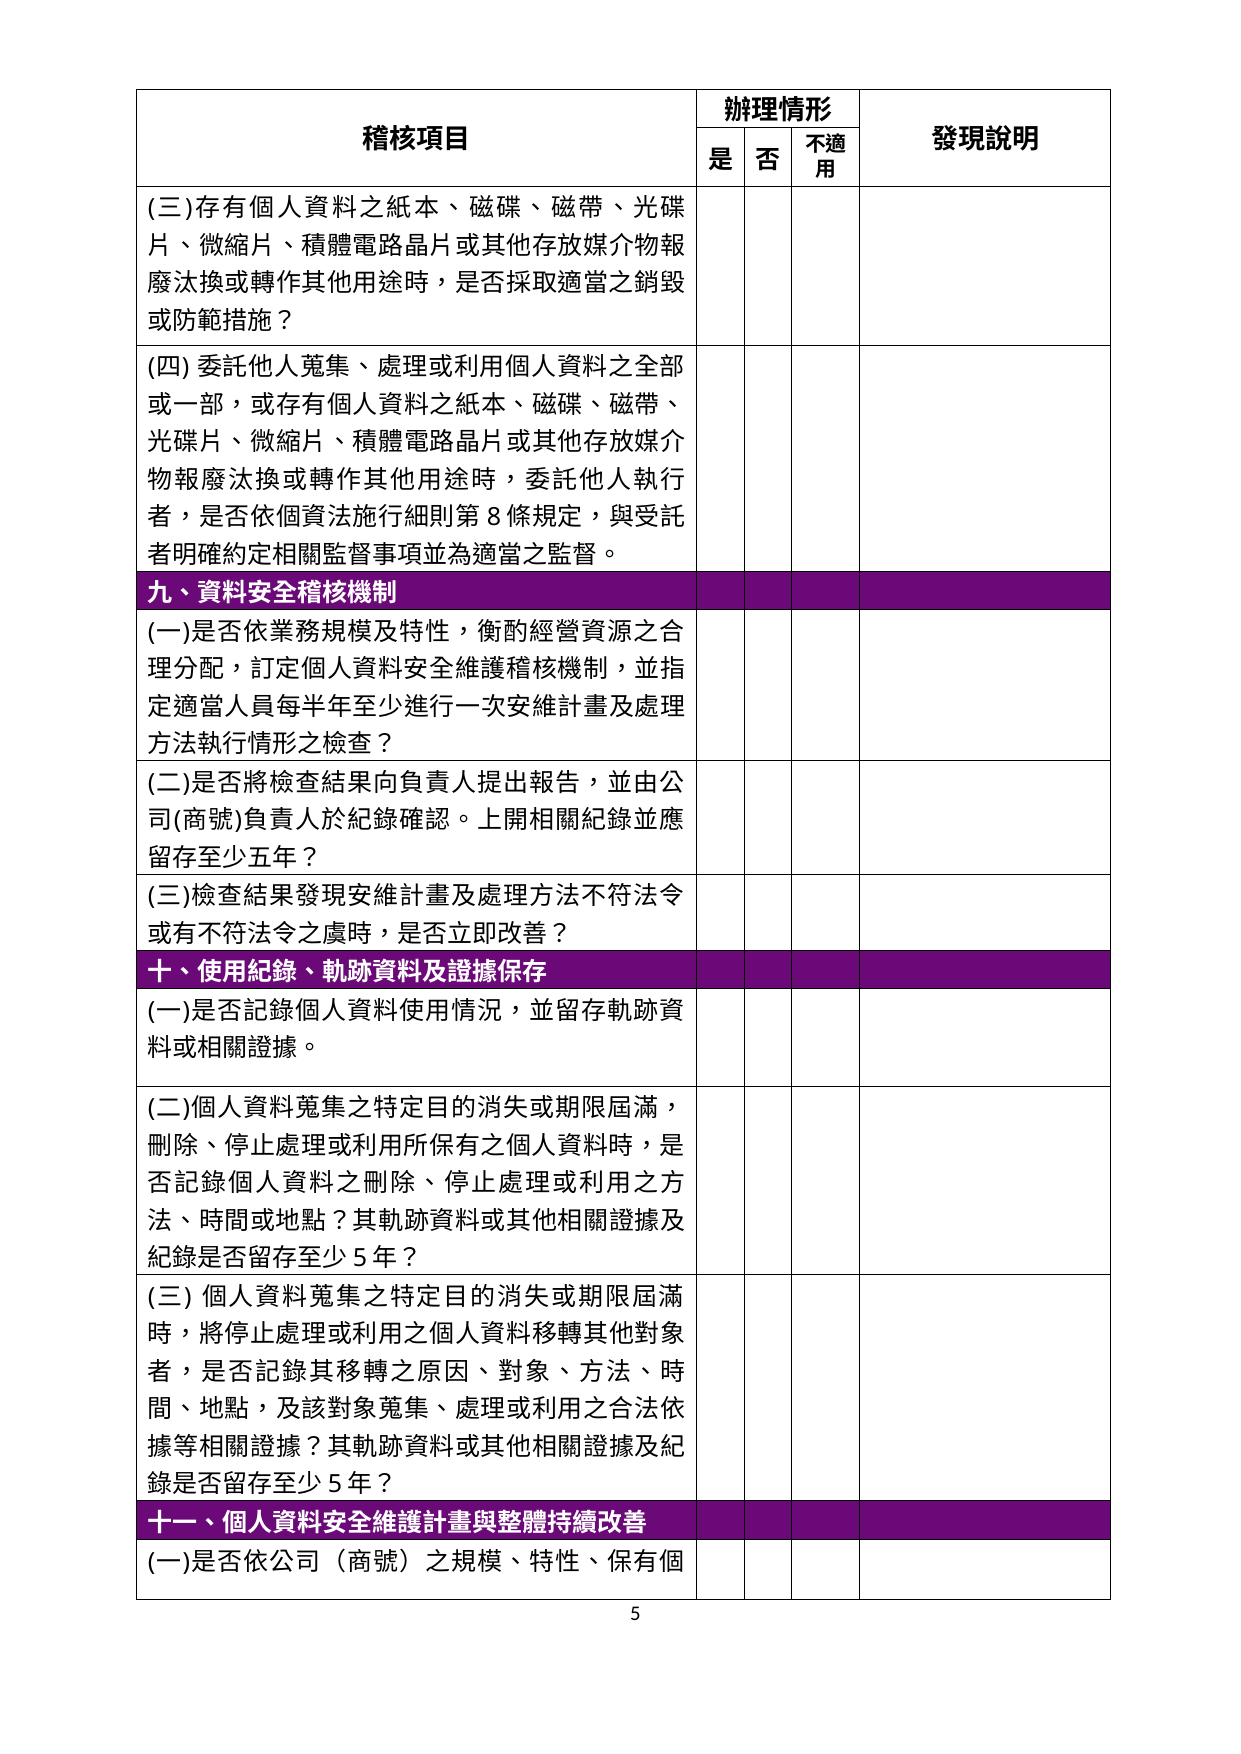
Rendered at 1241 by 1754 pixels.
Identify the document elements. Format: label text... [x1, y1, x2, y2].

table_cell [697, 1087, 744, 1274]
table_header 辦理情形 [697, 90, 859, 127]
table_cell 否 [745, 128, 791, 186]
table_cell [860, 989, 1110, 1086]
table_cell [792, 572, 859, 609]
table_cell [697, 1275, 744, 1500]
table_cell [745, 1501, 791, 1539]
table_cell [697, 187, 744, 344]
table_cell 十一、個人資料安全維護計畫與整體持續改善 [137, 1501, 696, 1539]
table_cell [745, 989, 791, 1086]
table_cell [697, 1540, 744, 1599]
table_cell (四) 委託他人蒐集、處理或利用個人資料之全部或一部，或存有個人資料之紙本、磁碟、磁帶、光碟片、微縮片、積體電路晶片或其他存放媒介物報廢汰換或轉作其他用途時，委託他人執行者，是否依個資法施行細則第8條規定，與受託者明確約定相關監督事項並為適當之監督。 [137, 346, 696, 571]
table_cell [860, 572, 1110, 609]
table_cell [697, 875, 744, 950]
table_cell 十、使用紀錄、軌跡資料及證據保存 [137, 951, 696, 988]
table_cell [745, 1540, 791, 1599]
table_cell (三) 個人資料蒐集之特定目的消失或期限屆滿時，將停止處理或利用之個人資料移轉其他對象者，是否記錄其移轉之原因、對象、方法、時間、地點，及該對象蒐集、處理或利用之合法依據等相關證據？其軌跡資料或其他相關證據及紀錄是否留存至少5年？ [137, 1275, 696, 1500]
table_cell [697, 761, 744, 874]
table_cell [697, 951, 744, 988]
table_cell (一)是否記錄個人資料使用情況，並留存軌跡資料或相關證據。 [137, 989, 696, 1086]
table_cell (一)是否依業務規模及特性，衡酌經營資源之合理分配，訂定個人資料安全維護稽核機制，並指定適當人員每半年至少進行一次安維計畫及處理方法執行情形之檢查？ [137, 610, 696, 760]
table_cell [860, 1275, 1110, 1500]
table_cell [860, 610, 1110, 760]
table_cell [792, 346, 859, 571]
table_cell [860, 1540, 1110, 1599]
table_cell [697, 572, 744, 609]
table_cell (三)檢查結果發現安維計畫及處理方法不符法令或有不符法令之虞時，是否立即改善？ [137, 875, 696, 950]
table_cell 九、資料安全稽核機制 [137, 572, 696, 609]
table_cell (二)個人資料蒐集之特定目的消失或期限屆滿，刪除、停止處理或利用所保有之個人資料時，是否記錄個人資料之刪除、停止處理或利用之方法、時間或地點？其軌跡資料或其他相關證據及紀錄是否留存至少5年？ [137, 1087, 696, 1274]
table_cell 不適用 [792, 128, 859, 186]
table_cell [697, 1501, 744, 1539]
table_cell [697, 989, 744, 1086]
table_cell [860, 1501, 1110, 1539]
table_cell (二)是否將檢查結果向負責人提出報告，並由公司(商號)負責人於紀錄確認。上開相關紀錄並應留存至少五年？ [137, 761, 696, 874]
table_cell [745, 951, 791, 988]
table_cell [792, 610, 859, 760]
table_cell [792, 989, 859, 1086]
table_cell [745, 572, 791, 609]
table_cell [792, 1501, 859, 1539]
table_cell [792, 875, 859, 950]
table_cell [697, 610, 744, 760]
table_cell [745, 875, 791, 950]
table_cell [792, 951, 859, 988]
table_cell [860, 1087, 1110, 1274]
table_cell [860, 951, 1110, 988]
table_cell [697, 346, 744, 571]
table_cell [860, 346, 1110, 571]
table_cell [792, 1275, 859, 1500]
table_cell [860, 761, 1110, 874]
table_header 發現說明 [860, 90, 1110, 186]
table_cell [745, 346, 791, 571]
table_cell [745, 187, 791, 344]
table_cell [745, 610, 791, 760]
table_header 稽核項目 [137, 90, 696, 186]
table_cell (三)存有個人資料之紙本、磁碟、磁帶、光碟片、微縮片、積體電路晶片或其他存放媒介物報廢汰換或轉作其他用途時，是否採取適當之銷毀或防範措施？ [137, 187, 696, 344]
table_cell [745, 1087, 791, 1274]
table_cell [860, 187, 1110, 344]
table_cell [792, 187, 859, 344]
table_cell [792, 1087, 859, 1274]
table_cell (一)是否依公司（商號）之規模、特性、保有個 [137, 1540, 696, 1599]
table_cell 是 [697, 128, 744, 186]
table_cell [745, 761, 791, 874]
table_cell [792, 1540, 859, 1599]
table_cell [792, 761, 859, 874]
table_cell [745, 1275, 791, 1500]
table_cell [860, 875, 1110, 950]
